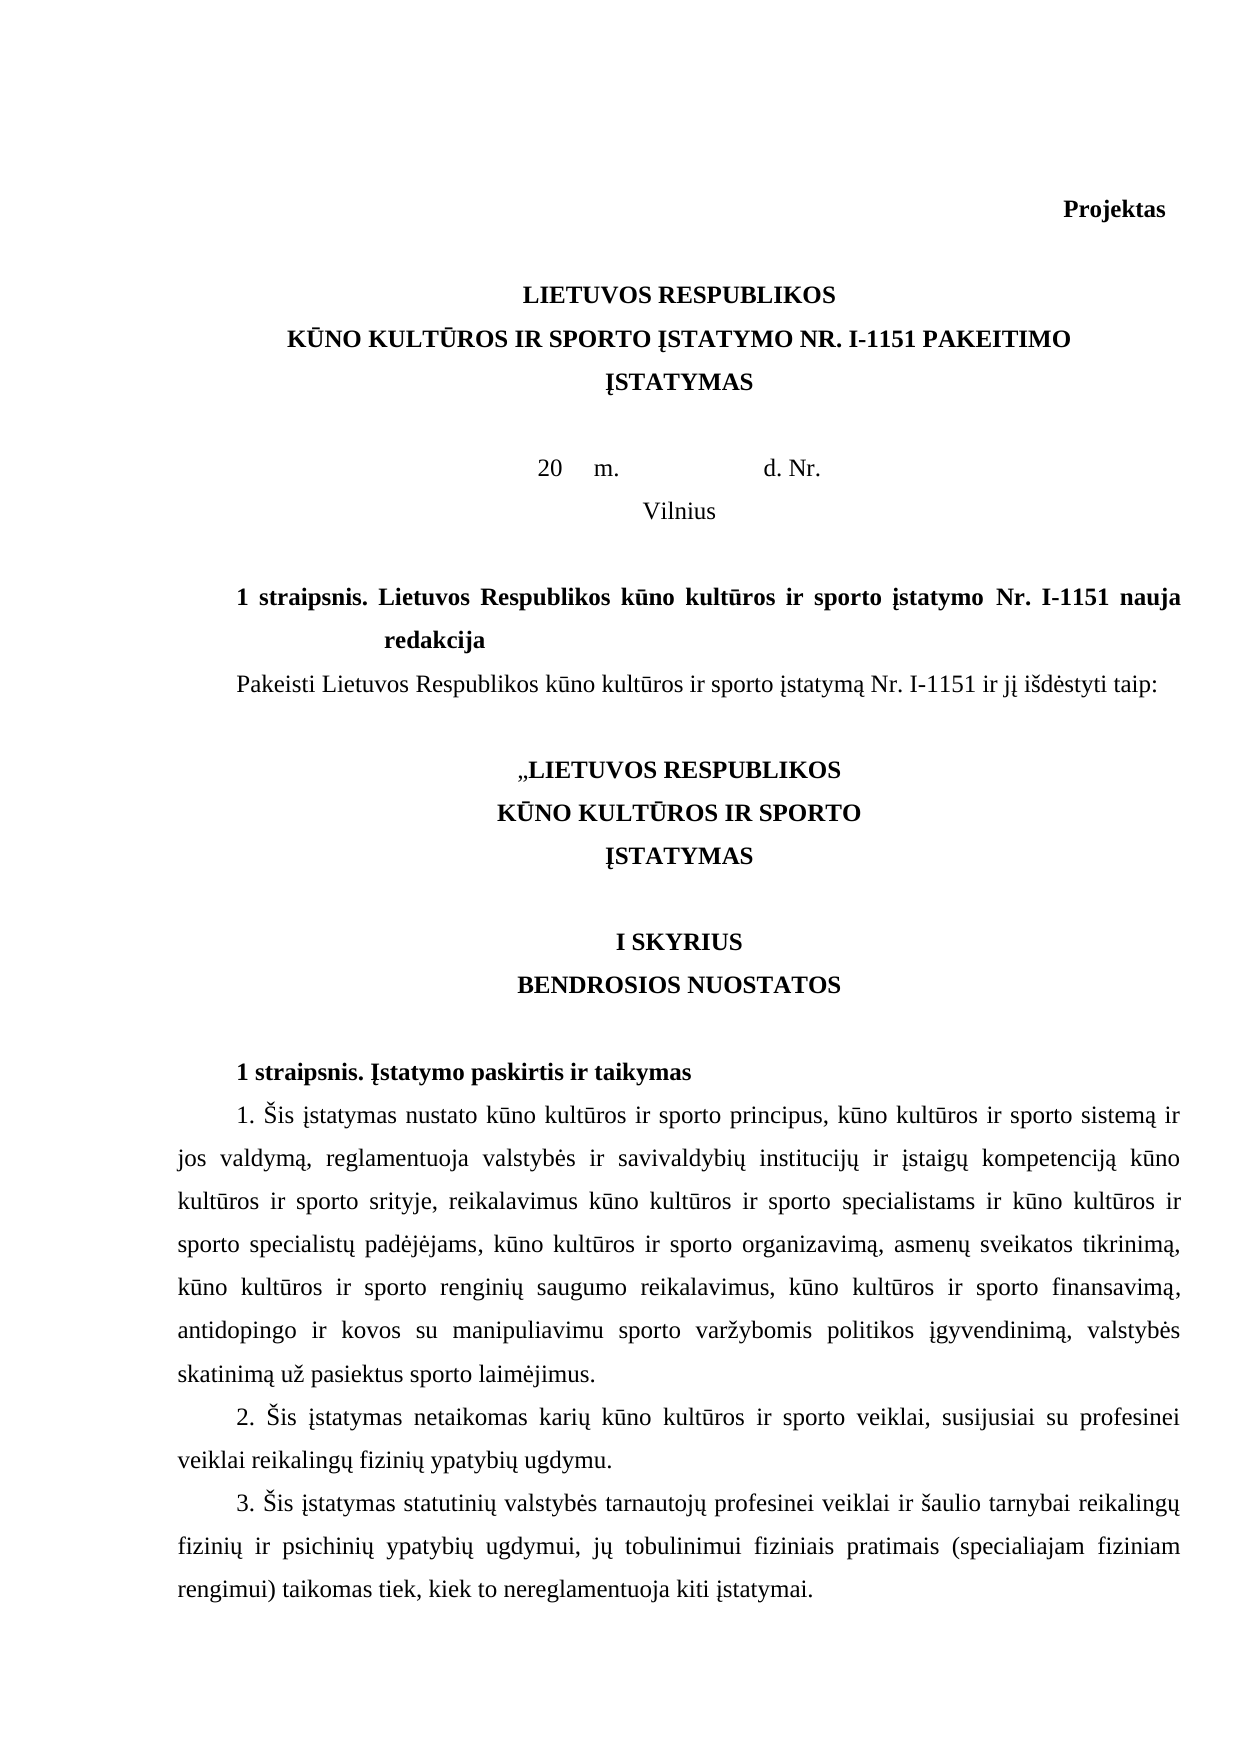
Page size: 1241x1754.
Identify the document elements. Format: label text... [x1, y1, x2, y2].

text LIETUVOS RESPUBLIKOS [177, 281, 1181, 309]
text KŪNO KULTŪROS IR SPORTO [177, 798, 1181, 827]
text ĮSTATYMAS [177, 367, 1181, 396]
text Projektas [1063, 194, 1181, 223]
text 2. Šis įstatymas netaikomas karių kūno kultūros ir sporto veiklai, susijusiai su profesinei veiklai reikalingų fizinių ypatybių ugdymu. [177, 1402, 1181, 1474]
text Bendrosios nuostatos [177, 971, 1181, 999]
text 3. Šis įstatymas statutinių valstybės tarnautojų profesinei veiklai ir šaulio tarnybai reikalingų fizinių ir psichinių ypatybių ugdymui, jų tobulinimui fiziniais pratimais (specialiajam fiziniam rengimui) taikomas tiek, kiek to nereglamentuoja kiti įstatymai. [177, 1488, 1181, 1603]
text I SKYRIUS [177, 927, 1181, 956]
text Vilnius [177, 496, 1181, 525]
text 1 straipsnis. Lietuvos Respublikos kūno kultūros ir sporto įstatymo Nr. I-1151 nauja redakcija [236, 582, 1181, 654]
text 1 straipsnis. Įstatymo paskirtis ir taikymas [177, 1057, 1181, 1086]
text KŪNO KULTŪROS IR SPORTO ĮSTATYMO NR. I-1151 PAKEITIMO [177, 324, 1181, 352]
text Pakeisti Lietuvos Respublikos kūno kultūros ir sporto įstatymą Nr. I-1151 ir jį išdėstyti taip: [236, 669, 1181, 697]
text 1. Šis įstatymas nustato kūno kultūros ir sporto principus, kūno kultūros ir sporto sistemą ir jos valdymą, reglamentuoja valstybės ir savivaldybių institucijų ir įstaigų kompetenciją kūno kultūros ir sporto srityje, reikalavimus kūno kultūros ir sporto specialistams ir kūno kultūros ir sporto specialistų padėjėjams, kūno kultūros ir sporto organizavimą, asmenų sveikatos tikrinimą, kūno kultūros ir sporto renginių saugumo reikalavimus, kūno kultūros ir sporto finansavimą, antidopingo ir kovos su manipuliavimu sporto varžybomis politikos įgyvendinimą, valstybės skatinimą už pasiektus sporto laimėjimus. [177, 1100, 1181, 1387]
text 20 m. d. Nr. [177, 453, 1181, 482]
text „LIETUVOS RESPUBLIKOS [177, 755, 1181, 784]
text ĮSTATYMAS [177, 841, 1181, 870]
